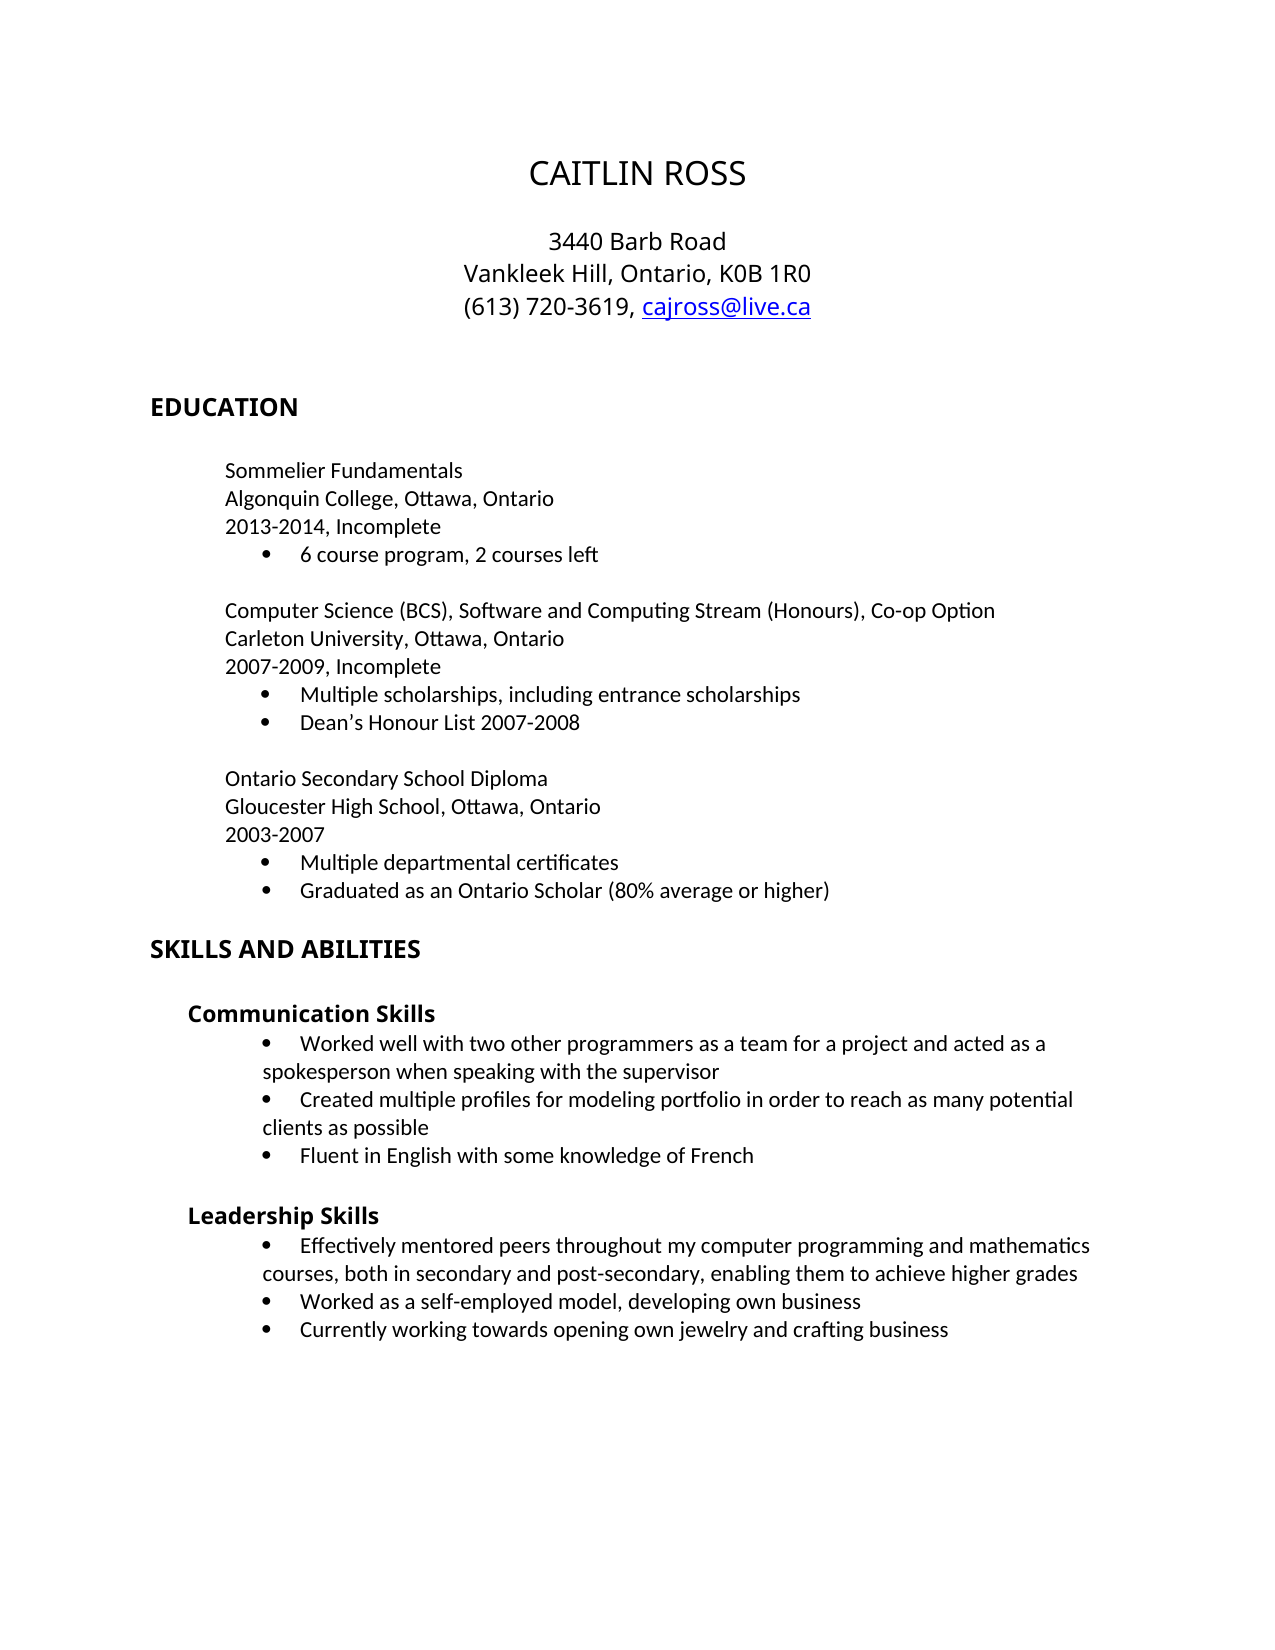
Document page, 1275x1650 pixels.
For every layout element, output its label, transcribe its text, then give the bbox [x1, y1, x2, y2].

text 3440 Barb Road [150, 225, 1125, 257]
text EDUCATION [150, 389, 1125, 423]
list Multiple departmental certificates [261, 848, 1125, 876]
list Worked as a self-employed model, developing own business [262, 1287, 1125, 1315]
text Algonquin College, Ottawa, Ontario [225, 484, 1125, 512]
list Fluent in English with some knowledge of French [262, 1141, 1125, 1169]
list Created multiple profiles for modeling portfolio in order to reach as many potential clients as possible [262, 1085, 1125, 1141]
text Sommelier Fundamentals [225, 456, 1125, 484]
text 2007-2009, Incomplete [225, 652, 1125, 680]
list Worked well with two other programmers as a team for a project and acted as a spokesperson when speaking with the supervisor [262, 1029, 1125, 1085]
list Dean’s Honour List 2007-2008 [261, 708, 1125, 736]
text Communication Skills [187, 997, 1125, 1029]
list Currently working towards opening own jewelry and crafting business [262, 1315, 1125, 1343]
list Multiple scholarships, including entrance scholarships [261, 680, 1125, 708]
text Computer Science (BCS), Software and Computing Stream (Honours), Co-op Option [225, 596, 1125, 624]
text Gloucester High School, Ottawa, Ontario [225, 792, 1125, 820]
text Ontario Secondary School Diploma [225, 764, 1125, 792]
list Effectively mentored peers throughout my computer programming and mathematics courses, both in secondary and post-secondary, enabling them to achieve higher grades [262, 1231, 1125, 1287]
text Carleton University, Ottawa, Ontario [225, 624, 1125, 652]
text Vankleek Hill, Ontario, K0B 1R0 [150, 257, 1125, 290]
list Graduated as an Ontario Scholar (80% average or higher) [262, 876, 1125, 904]
text 2003-2007 [225, 820, 1125, 848]
text Leadership Skills [187, 1200, 1125, 1231]
text (613) 720-3619, cajross@live.ca [150, 290, 1125, 322]
text 2013-2014, Incomplete [225, 512, 1125, 540]
text CAITLIN ROSS [150, 150, 1125, 195]
text SKILLS AND ABILITIES [150, 932, 1125, 966]
list 6 course program, 2 courses left [262, 540, 1125, 568]
